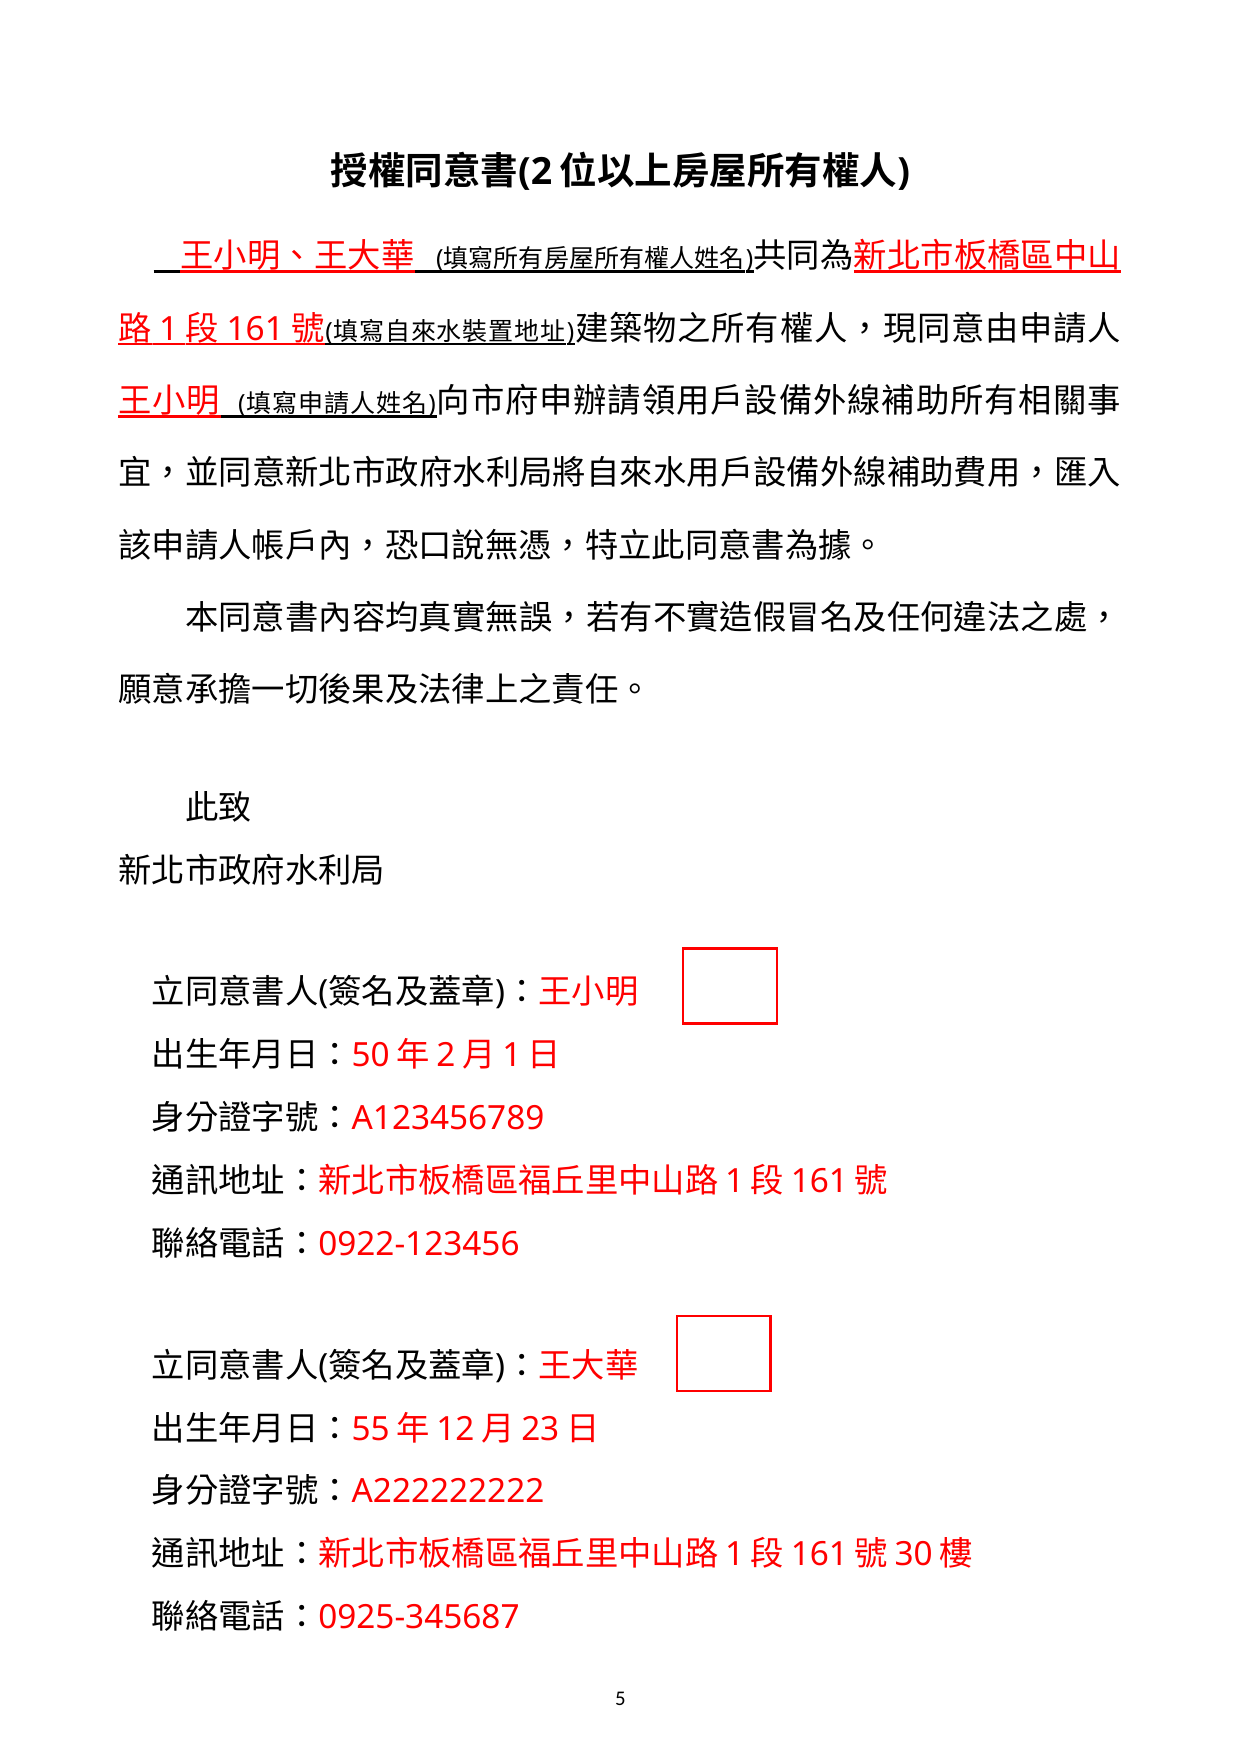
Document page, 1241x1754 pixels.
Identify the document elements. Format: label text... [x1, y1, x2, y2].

text 聯絡電話：0925-345687 [118, 1590, 1122, 1638]
text 身分證字號：A123456789 [118, 1091, 1122, 1139]
text [772, 1338, 1122, 1387]
text 授權同意書(2位以上房屋所有權人) [118, 141, 1122, 195]
text 此致 [118, 781, 1122, 829]
text 通訊地址：新北市板橋區福丘里中山路1段161號30樓 [118, 1527, 1122, 1576]
text 新北市政府水利局 [118, 843, 1122, 892]
text 聯絡電話：0922-123456 [118, 1217, 1122, 1265]
text 出生年月日：55年12月23日 [118, 1401, 1122, 1450]
text 身分證字號：A222222222 [118, 1464, 1122, 1513]
text 立同意書人(簽名及蓋章)：王小明 [118, 965, 682, 1013]
text 通訊地址：新北市板橋區福丘里中山路1段161號 [118, 1154, 1122, 1202]
text 王小明、王大華 (填寫所有房屋所有權人姓名)共同為新北市板橋區中山路1段161號(填寫自來水裝置地址)建築物之所有權人，現同意由申請人 王小明 (填寫申請人姓名)向市府申辦請領用戶設備外線補助所有相關事宜，並同意新北市政府水利局將自來水用戶設備外線補助費用，匯入該申請人帳戶內，恐口說無憑，特立此同意書為據。 [118, 229, 1122, 567]
text 本同意書內容均真實無誤，若有不實造假冒名及任何違法之處，願意承擔一切後果及法律上之責任。 [118, 591, 1122, 711]
text [778, 965, 1122, 1013]
text 出生年月日：50年2月1日 [118, 1028, 1122, 1076]
text 立同意書人(簽名及蓋章)：王大華 [118, 1338, 676, 1387]
